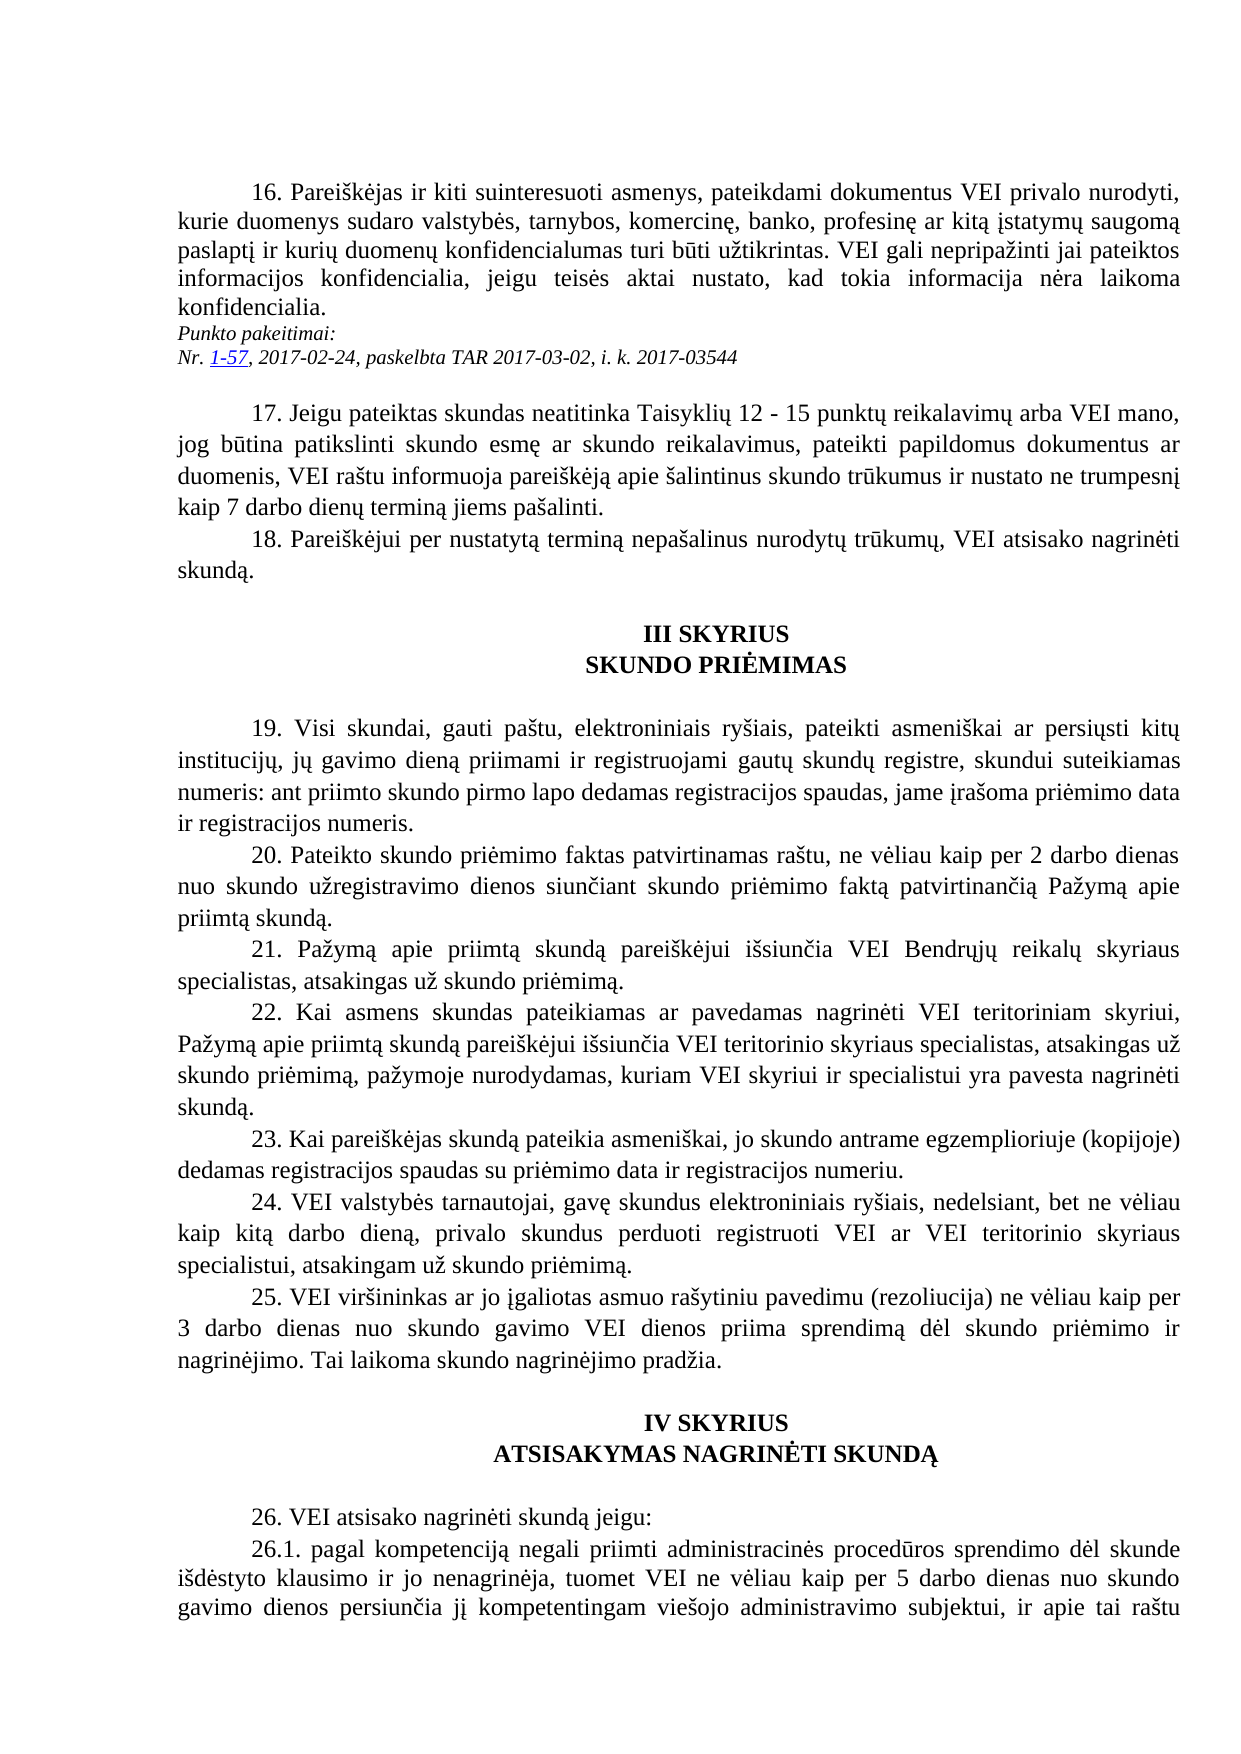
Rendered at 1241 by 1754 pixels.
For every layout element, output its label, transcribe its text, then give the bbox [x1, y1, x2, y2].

text SKUNDO PRIĖMIMAS [177, 650, 1181, 679]
text 26. VEI atsisako nagrinėti skundą jeigu: [177, 1502, 1181, 1531]
text 18. Pareiškėjui per nustatytą terminą nepašalinus nurodytų trūkumų, VEI atsisako nagrinėti skundą. [177, 524, 1181, 584]
text 26.1. pagal kompetenciją negali priimti administracinės procedūros sprendimo dėl skunde išdėstyto klausimo ir jo nenagrinėja, tuomet VEI ne vėliau kaip per 5 darbo dienas nuo skundo gavimo dienos persiunčia jį kompetentingam viešojo administravimo subjektui, ir apie tai raštu [177, 1534, 1181, 1620]
text 17. Jeigu pateiktas skundas neatitinka Taisyklių 12 - 15 punktų reikalavimų arba VEI mano, jog būtina patikslinti skundo esmę ar skundo reikalavimus, pateikti papildomus dokumentus ar duomenis, VEI raštu informuoja pareiškėją apie šalintinus skundo trūkumus ir nustato ne trumpesnį kaip 7 darbo dienų terminą jiems pašalinti. [177, 398, 1181, 521]
text Punkto pakeitimai: [177, 321, 1181, 345]
text 20. Pateikto skundo priėmimo faktas patvirtinamas raštu, ne vėliau kaip per 2 darbo dienas nuo skundo užregistravimo dienos siunčiant skundo priėmimo faktą patvirtinančią Pažymą apie priimtą skundą. [177, 840, 1181, 932]
text 25. VEI viršininkas ar jo įgaliotas asmuo rašytiniu pavedimu (rezoliucija) ne vėliau kaip per 3 darbo dienas nuo skundo gavimo VEI dienos priima sprendimą dėl skundo priėmimo ir nagrinėjimo. Tai laikoma skundo nagrinėjimo pradžia. [177, 1282, 1181, 1373]
text 24. VEI valstybės tarnautojai, gavę skundus elektroniniais ryšiais, nedelsiant, bet ne vėliau kaip kitą darbo dieną, privalo skundus perduoti registruoti VEI ar VEI teritorinio skyriaus specialistui, atsakingam už skundo priėmimą. [177, 1187, 1181, 1279]
text 16. Pareiškėjas ir kiti suinteresuoti asmenys, pateikdami dokumentus VEI privalo nurodyti, kurie duomenys sudaro valstybės, tarnybos, komercinę, banko, profesinę ar kitą įstatymų saugomą paslaptį ir kurių duomenų konfidencialumas turi būti užtikrintas. VEI gali nepripažinti jai pateiktos informacijos konfidencialia, jeigu teisės aktai nustato, kad tokia informacija nėra laikoma konfidencialia. [177, 177, 1181, 321]
text IV SKYRIUS [177, 1408, 1181, 1437]
text Nr. 1-57, 2017-02-24, paskelbta TAR 2017-03-02, i. k. 2017-03544 [177, 345, 1181, 369]
text 19. Visi skundai, gauti paštu, elektroniniais ryšiais, pateikti asmeniškai ar persiųsti kitų institucijų, jų gavimo dieną priimami ir registruojami gautų skundų registre, skundui suteikiamas numeris: ant priimto skundo pirmo lapo dedamas registracijos spaudas, jame įrašoma priėmimo data ir registracijos numeris. [177, 713, 1181, 837]
text 22. Kai asmens skundas pateikiamas ar pavedamas nagrinėti VEI teritoriniam skyriui, Pažymą apie priimtą skundą pareiškėjui išsiunčia VEI teritorinio skyriaus specialistas, atsakingas už skundo priėmimą, pažymoje nurodydamas, kuriam VEI skyriui ir specialistui yra pavesta nagrinėti skundą. [177, 997, 1181, 1121]
text ATSISAKYMAS NAGRINĖTI SKUNDĄ [177, 1439, 1181, 1468]
text 21. Pažymą apie priimtą skundą pareiškėjui išsiunčia VEI Bendrųjų reikalų skyriaus specialistas, atsakingas už skundo priėmimą. [177, 934, 1181, 995]
text 23. Kai pareiškėjas skundą pateikia asmeniškai, jo skundo antrame egzemplioriuje (kopijoje) dedamas registracijos spaudas su priėmimo data ir registracijos numeriu. [177, 1124, 1181, 1184]
text III SKYRIUS [177, 619, 1181, 647]
